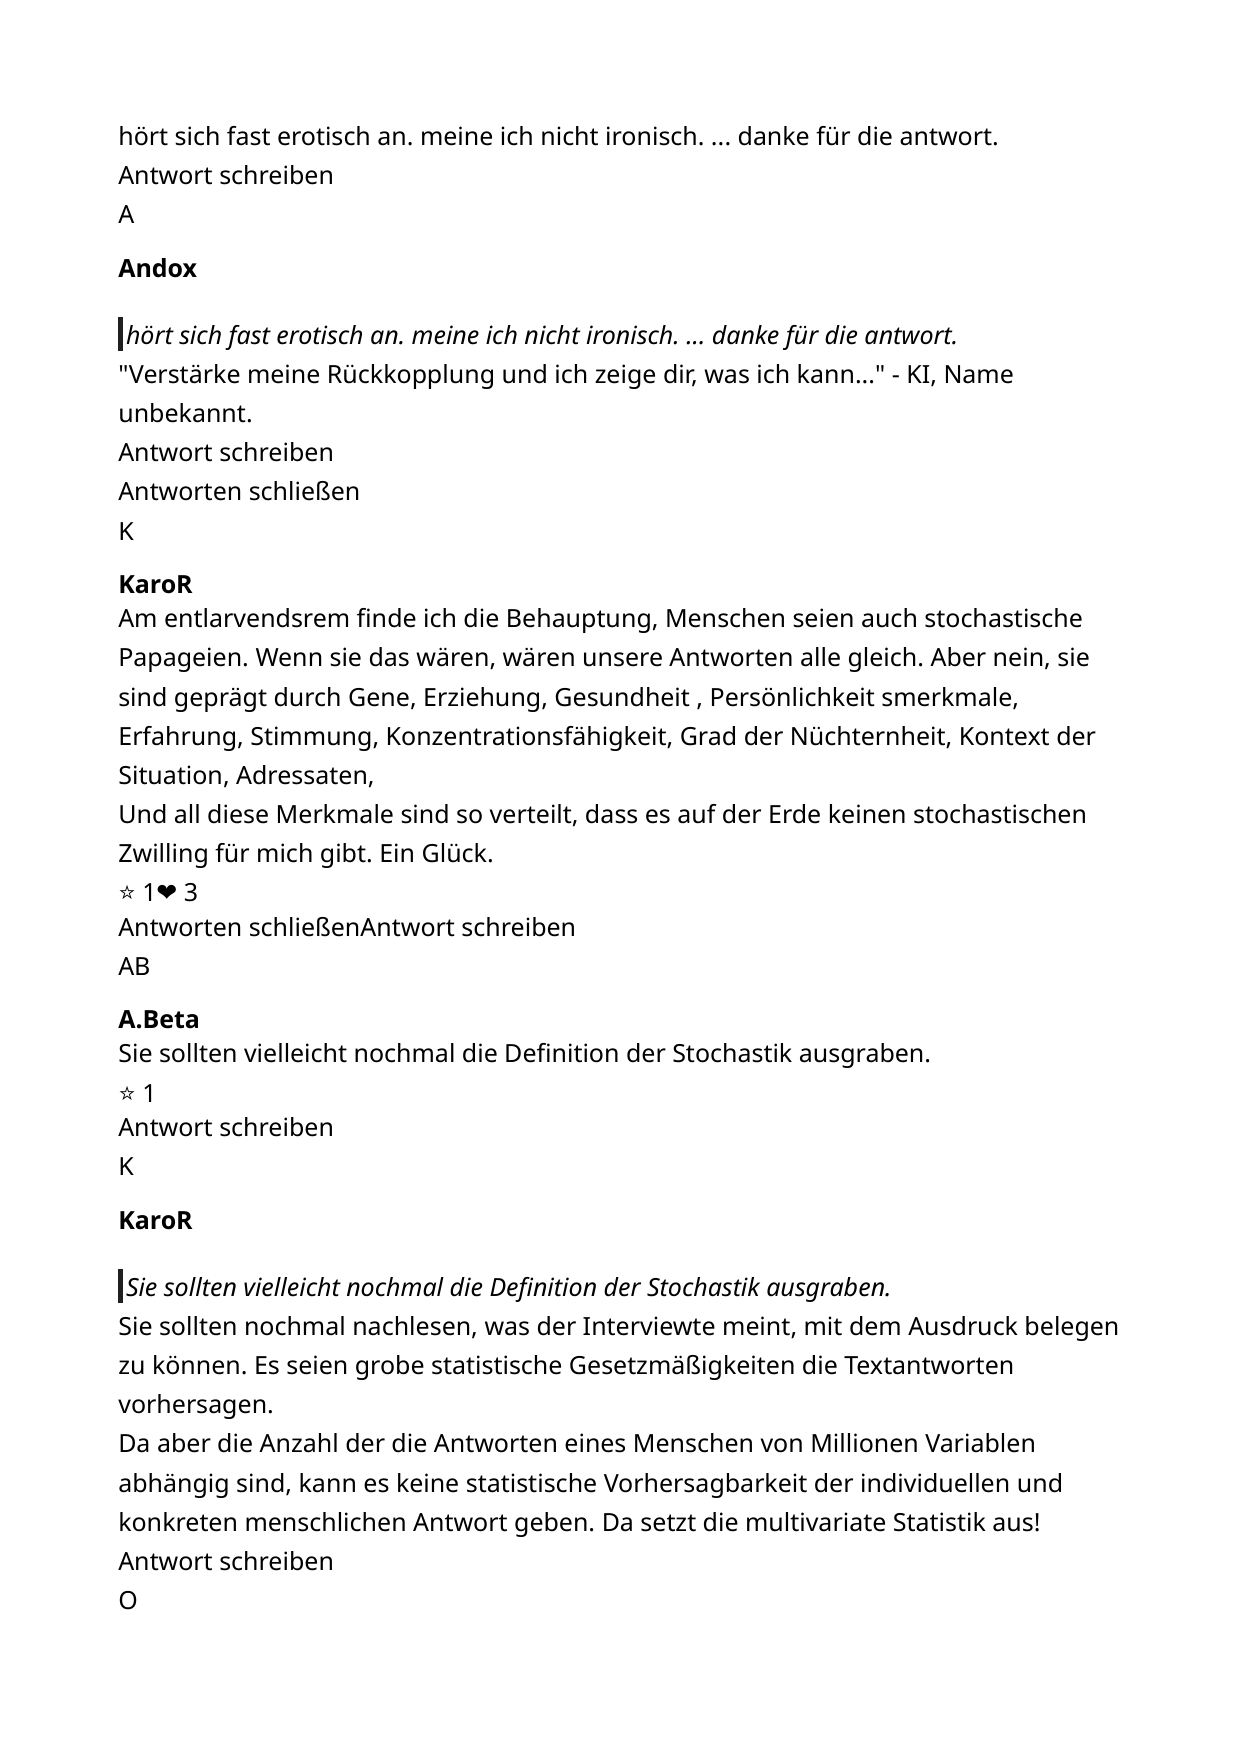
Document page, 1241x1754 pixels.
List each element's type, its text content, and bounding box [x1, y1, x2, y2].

text Antwort schreiben [118, 435, 1122, 469]
text Antwort schreiben [118, 157, 1122, 191]
text Antwort schreiben [118, 1543, 1122, 1578]
text Da aber die Anzahl der die Antworten eines Menschen von Millionen Variablen abhängig sind, kann es keine statistische Vorhersagbarkeit der individuellen und konkreten menschlichen Antwort geben. Da setzt die multivariate Statistik aus! [118, 1426, 1122, 1538]
text Sie sollten vielleicht nochmal die Definition der Stochastik ausgraben. [118, 1036, 1122, 1070]
subtitle KaroR [118, 567, 1122, 601]
text "Verstärke meine Rückkopplung und ich zeige dir, was ich kann..." - KI, Name unbekannt. [118, 356, 1122, 430]
subtitle Andox [118, 250, 1122, 284]
text hört sich fast erotisch an. meine ich nicht ironisch. ... danke für die antwort. [118, 118, 1122, 152]
text Und all diese Merkmale sind so verteilt, dass es auf der Erde keinen stochastischen Zwilling für mich gibt. Ein Glück. [118, 797, 1122, 870]
text K [118, 1148, 1122, 1183]
text ⭐️ 1❤️ 3 [118, 875, 1122, 909]
subtitle A.Beta [118, 1002, 1122, 1036]
text hört sich fast erotisch an. meine ich nicht ironisch. ... danke für die antwort. [123, 317, 1122, 351]
text ⭐️ 1 [118, 1075, 1122, 1109]
text K [118, 513, 1122, 547]
text A [118, 196, 1122, 231]
text Antworten schließen [118, 474, 1122, 508]
text AB [118, 948, 1122, 982]
text Sie sollten nochmal nachlesen, was der Interviewte meint, mit dem Ausdruck belegen zu können. Es seien grobe statistische Gesetzmäßigkeiten die Textantworten vorhersagen. [118, 1308, 1122, 1421]
text Antworten schließenAntwort schreiben [118, 909, 1122, 943]
text Antwort schreiben [118, 1109, 1122, 1143]
text O [118, 1583, 1122, 1617]
text Am entlarvendsrem finde ich die Behauptung, Menschen seien auch stochastische Papageien. Wenn sie das wären, wären unsere Antworten alle gleich. Aber nein, sie sind geprägt durch Gene, Erziehung, Gesundheit , Persönlichkeit smerkmale, Erfahrung, Stimmung, Konzentrationsfähigkeit, Grad der Nüchternheit, Kontext der Situation, Adressaten, [118, 601, 1122, 792]
text Sie sollten vielleicht nochmal die Definition der Stochastik ausgraben. [123, 1269, 1122, 1303]
subtitle KaroR [118, 1202, 1122, 1236]
